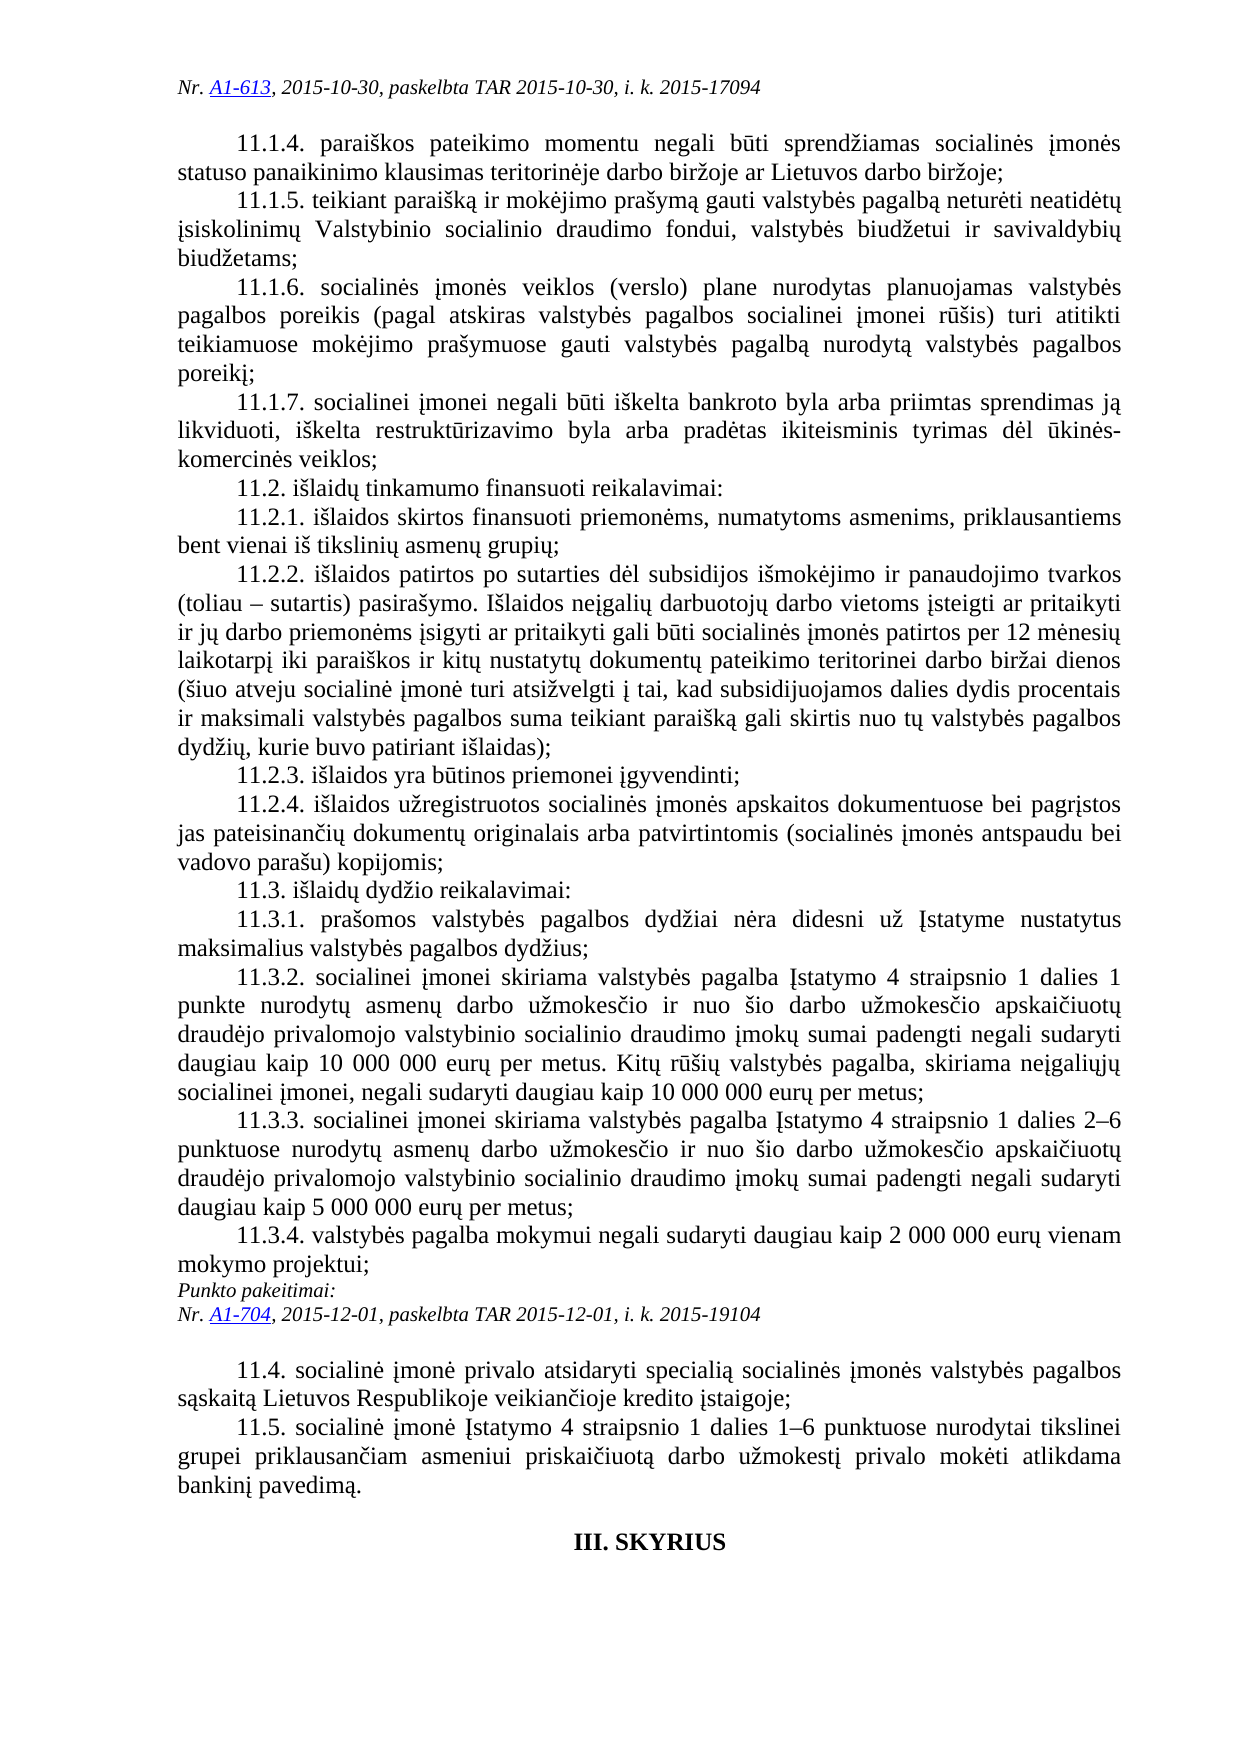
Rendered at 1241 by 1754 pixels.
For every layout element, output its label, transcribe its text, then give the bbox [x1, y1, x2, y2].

text 11.2.4. išlaidos užregistruotos socialinės įmonės apskaitos dokumentuose bei pagrįstos jas pateisinančių dokumentų originalais arba patvirtintomis (socialinės įmonės antspaudu bei vadovo parašu) kopijomis; [177, 789, 1122, 875]
text Nr. A1-613, 2015-10-30, paskelbta TAR 2015-10-30, i. k. 2015-17094 [177, 75, 1122, 99]
text 11.4. socialinė įmonė privalo atsidaryti specialią socialinės įmonės valstybės pagalbos sąskaitą Lietuvos Respublikoje veikiančioje kredito įstaigoje; [177, 1355, 1122, 1412]
text 11.2. išlaidų tinkamumo finansuoti reikalavimai: [177, 473, 1122, 502]
text 11.3.1. prašomos valstybės pagalbos dydžiai nėra didesni už Įstatyme nustatytus maksimalius valstybės pagalbos dydžius; [177, 904, 1122, 962]
text 11.1.5. teikiant paraišką ir mokėjimo prašymą gauti valstybės pagalbą neturėti neatidėtų įsiskolinimų Valstybinio socialinio draudimo fondui, valstybės biudžetui ir savivaldybių biudžetams; [177, 185, 1122, 272]
text III. skyrius [177, 1527, 1122, 1556]
text 11.3.4. valstybės pagalba mokymui negali sudaryti daugiau kaip 2 000 000 eurų vienam mokymo projektui; [177, 1220, 1122, 1278]
text 11.1.7. socialinei įmonei negali būti iškelta bankroto byla arba priimtas sprendimas ją likviduoti, iškelta restruktūrizavimo byla arba pradėtas ikiteisminis tyrimas dėl ūkinės-komercinės veiklos; [177, 387, 1122, 473]
text Nr. A1-704, 2015-12-01, paskelbta TAR 2015-12-01, i. k. 2015-19104 [177, 1302, 1122, 1326]
text Punkto pakeitimai: [177, 1278, 1122, 1302]
text 11.3.3. socialinei įmonei skiriama valstybės pagalba Įstatymo 4 straipsnio 1 dalies 2–6 punktuose nurodytų asmenų darbo užmokesčio ir nuo šio darbo užmokesčio apskaičiuotų draudėjo privalomojo valstybinio socialinio draudimo įmokų sumai padengti negali sudaryti daugiau kaip 5 000 000 eurų per metus; [177, 1105, 1122, 1220]
text 11.3.2. socialinei įmonei skiriama valstybės pagalba Įstatymo 4 straipsnio 1 dalies 1 punkte nurodytų asmenų darbo užmokesčio ir nuo šio darbo užmokesčio apskaičiuotų draudėjo privalomojo valstybinio socialinio draudimo įmokų sumai padengti negali sudaryti daugiau kaip 10 000 000 eurų per metus. Kitų rūšių valstybės pagalba, skiriama neįgaliųjų socialinei įmonei, negali sudaryti daugiau kaip 10 000 000 eurų per metus; [177, 962, 1122, 1105]
text 11.1.6. socialinės įmonės veiklos (verslo) plane nurodytas planuojamas valstybės pagalbos poreikis (pagal atskiras valstybės pagalbos socialinei įmonei rūšis) turi atitikti teikiamuose mokėjimo prašymuose gauti valstybės pagalbą nurodytą valstybės pagalbos poreikį; [177, 272, 1122, 387]
text 11.1.4. paraiškos pateikimo momentu negali būti sprendžiamas socialinės įmonės statuso panaikinimo klausimas teritorinėje darbo biržoje ar Lietuvos darbo biržoje; [177, 128, 1122, 185]
text 11.2.3. išlaidos yra būtinos priemonei įgyvendinti; [177, 760, 1122, 789]
text 11.2.2. išlaidos patirtos po sutarties dėl subsidijos išmokėjimo ir panaudojimo tvarkos (toliau – sutartis) pasirašymo. Išlaidos neįgalių darbuotojų darbo vietoms įsteigti ar pritaikyti ir jų darbo priemonėms įsigyti ar pritaikyti gali būti socialinės įmonės patirtos per 12 mėnesių laikotarpį iki paraiškos ir kitų nustatytų dokumentų pateikimo teritorinei darbo biržai dienos (šiuo atveju socialinė įmonė turi atsižvelgti į tai, kad subsidijuojamos dalies dydis procentais ir maksimali valstybės pagalbos suma teikiant paraišką gali skirtis nuo tų valstybės pagalbos dydžių, kurie buvo patiriant išlaidas); [177, 559, 1122, 760]
text 11.2.1. išlaidos skirtos finansuoti priemonėms, numatytoms asmenims, priklausantiems bent vienai iš tikslinių asmenų grupių; [177, 502, 1122, 559]
text 11.3. išlaidų dydžio reikalavimai: [177, 875, 1122, 904]
text 11.5. socialinė įmonė Įstatymo 4 straipsnio 1 dalies 1–6 punktuose nurodytai tikslinei grupei priklausančiam asmeniui priskaičiuotą darbo užmokestį privalo mokėti atlikdama bankinį pavedimą. [177, 1412, 1122, 1498]
